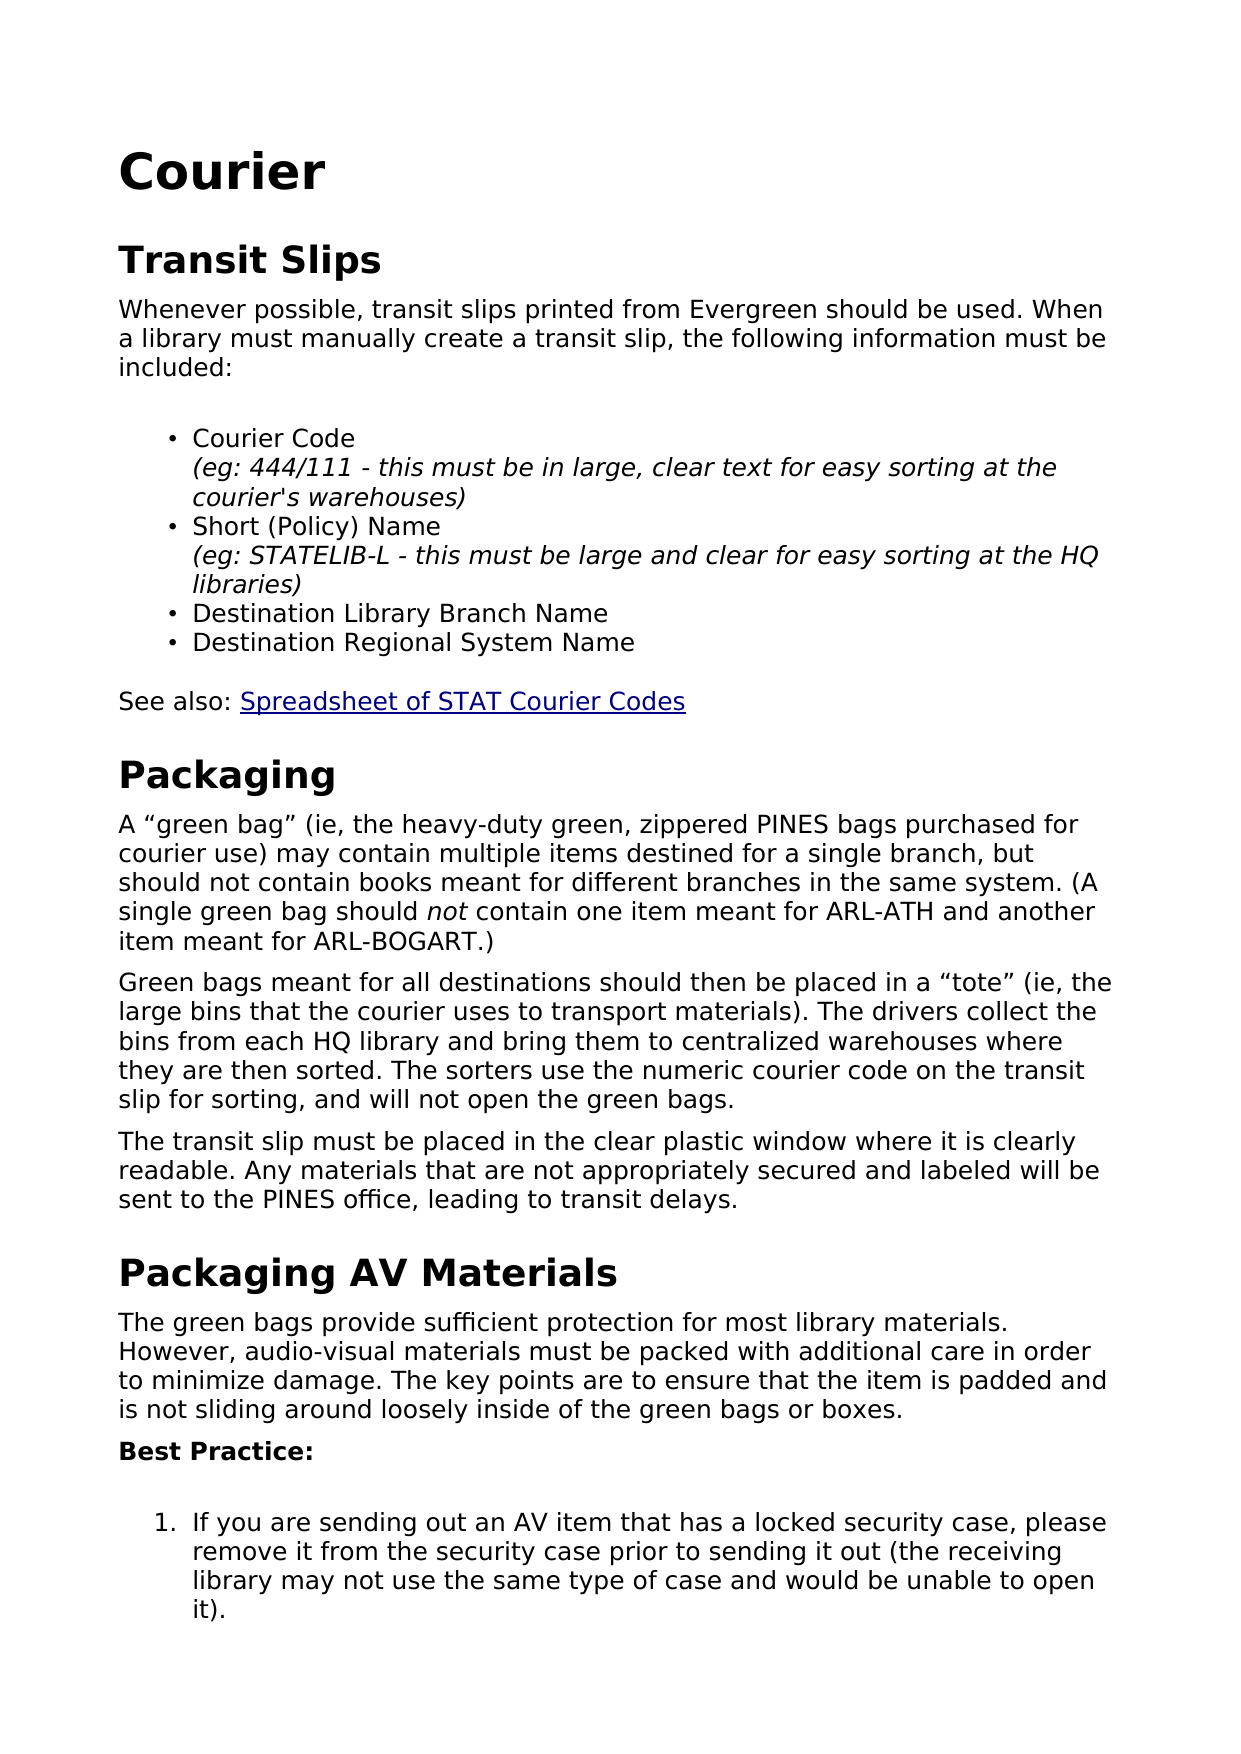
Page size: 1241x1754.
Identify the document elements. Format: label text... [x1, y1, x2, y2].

subtitle Packaging [118, 754, 1122, 798]
text A “green bag” (ie, the heavy-duty green, zippered PINES bags purchased for courier use) may contain multiple items destined for a single branch, but should not contain books meant for different branches in the same system. (A single green bag should not contain one item meant for ARL-ATH and another item meant for ARL-BOGART.) [118, 810, 1122, 956]
list Destination Library Branch Name [177, 599, 1122, 629]
text The transit slip must be placed in the clear plastic window where it is clearly readable. Any materials that are not appropriately secured and labeled will be sent to the PINES office, leading to transit delays. [118, 1127, 1122, 1214]
text Green bags meant for all destinations should then be placed in a “tote” (ie, the large bins that the courier uses to transport materials). The drivers collect the bins from each HQ library and bring them to centralized warehouses where they are then sorted. The sorters use the numeric courier code on the transit slip for sorting, and will not open the green bags. [118, 968, 1122, 1114]
text See also: Spreadsheet of STAT Courier Codes [118, 687, 1122, 716]
list Courier Code (eg: 444/111 - this must be in large, clear text for easy sorting at the courier's warehouses) [177, 424, 1122, 512]
list Destination Regional System Name [177, 629, 1122, 658]
list Short (Policy) Name (eg: STATELIB-L - this must be large and clear for easy sorting at the HQ libraries) [177, 512, 1122, 599]
text Best Practice: [118, 1437, 1122, 1466]
subtitle Courier [118, 143, 1122, 201]
text The green bags provide sufficient protection for most library materials. However, audio-visual materials must be packed with additional care in order to minimize damage. The key points are to ensure that the item is padded and is not sliding around loosely inside of the green bags or boxes. [118, 1308, 1122, 1424]
list If you are sending out an AV item that has a locked security case, please remove it from the security case prior to sending it out (the receiving library may not use the same type of case and would be unable to open it). [177, 1508, 1122, 1625]
text Whenever possible, transit slips printed from Evergreen should be used. When a library must manually create a transit slip, the following information must be included: [118, 295, 1122, 382]
subtitle Transit Slips [118, 239, 1122, 282]
subtitle Packaging AV Materials [118, 1252, 1122, 1295]
